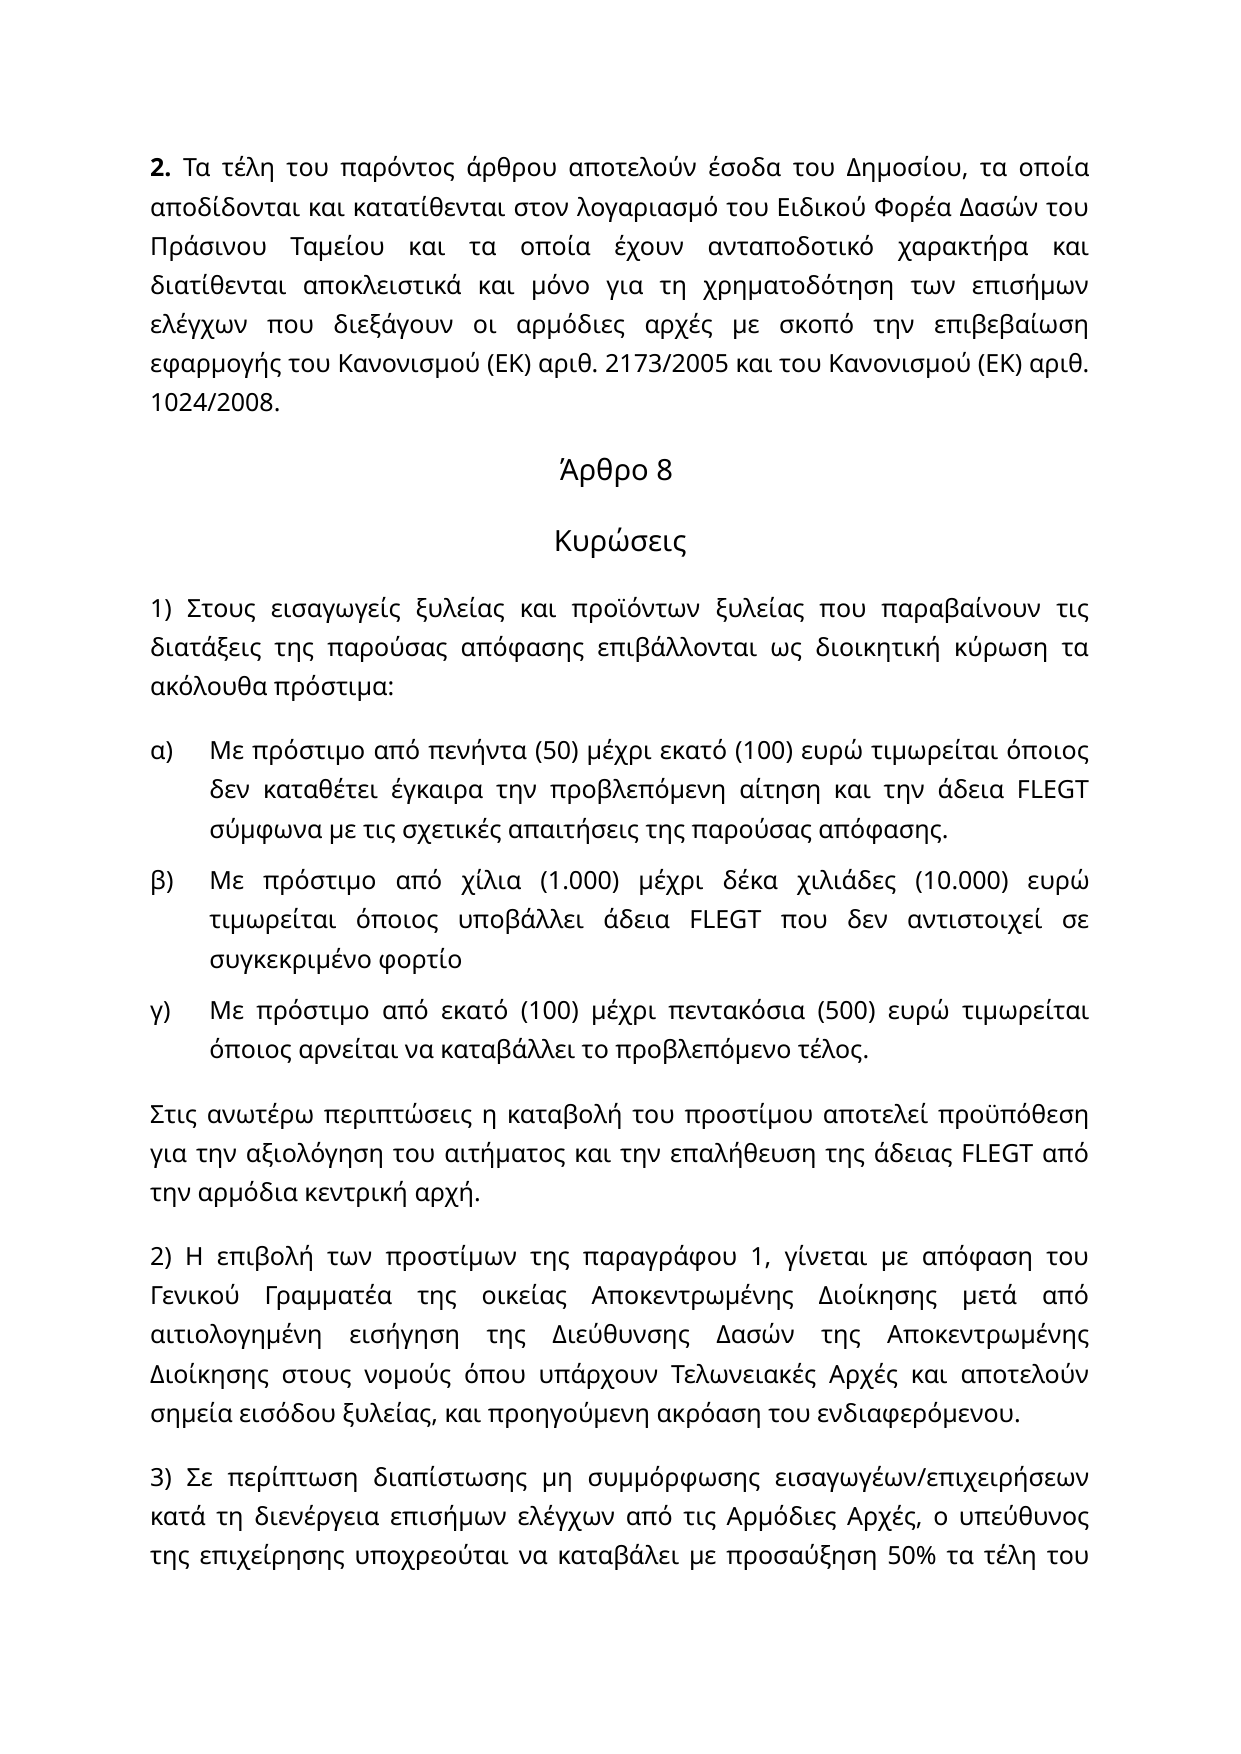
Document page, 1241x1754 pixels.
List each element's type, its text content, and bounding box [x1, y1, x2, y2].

list β) Με πρόστιμο από χίλια (1.000) μέχρι δέκα χιλιάδες (10.000) ευρώ τιμωρείται όποιος υποβάλλει άδεια FLEGT που δεν αντιστοιχεί σε συγκεκριμένο φορτίο [150, 863, 1090, 975]
list γ) Με πρόστιμο από εκατό (100) μέχρι πεντακόσια (500) ευρώ τιμωρείται όποιος αρνείται να καταβάλλει το προβλεπόμενο τέλος. [150, 993, 1090, 1066]
subtitle Κυρώσεις [150, 520, 1090, 559]
text 3) Σε περίπτωση διαπίστωσης μη συμμόρφωσης εισαγωγέων/επιχειρήσεων κατά τη διενέργεια επισήμων ελέγχων από τις Αρμόδιες Αρχές, ο υπεύθυνος της επιχείρησης υποχρεούται να καταβάλει με προσαύξηση 50% τα τέλη του [150, 1459, 1090, 1572]
text 2) Η επιβολή των προστίμων της παραγράφου 1, γίνεται με απόφαση του Γενικού Γραμματέα της οικείας Αποκεντρωμένης Διοίκησης μετά από αιτιολογημένη εισήγηση της Διεύθυνσης Δασών της Αποκεντρωμένης Διοίκησης στους νομούς όπου υπάρχουν Τελωνειακές Αρχές και αποτελούν σημεία εισόδου ξυλείας, και προηγούμενη ακρόαση του ενδιαφερόμενου. [150, 1239, 1090, 1429]
text 2. Τα τέλη του παρόντος άρθρου αποτελούν έσοδα του Δημοσίου, τα οποία αποδίδονται και κατατίθενται στον λογαριασμό του Ειδικού Φορέα Δασών του Πράσινου Ταμείου και τα οποία έχουν ανταποδοτικό χαρακτήρα και διατίθενται αποκλειστικά και μόνο για τη χρηματοδότηση των επισήμων ελέγχων που διεξάγουν οι αρμόδιες αρχές με σκοπό την επιβεβαίωση εφαρμογής του Κανονισμού (ΕΚ) αριθ. 2173/2005 και του Κανονισμού (ΕΚ) αριθ. 1024/2008. [150, 150, 1090, 419]
list α) Με πρόστιμο από πενήντα (50) μέχρι εκατό (100) ευρώ τιμωρείται όποιος δεν καταθέτει έγκαιρα την προβλεπόμενη αίτηση και την άδεια FLEGT σύμφωνα με τις σχετικές απαιτήσεις της παρούσας απόφασης. [150, 733, 1090, 845]
text Στις ανωτέρω περιπτώσεις η καταβολή του προστίμου αποτελεί προϋπόθεση για την αξιολόγηση του αιτήματος και την επαλήθευση της άδειας FLEGT από την αρμόδια κεντρική αρχή. [150, 1096, 1090, 1209]
text 1) Στους εισαγωγείς ξυλείας και προϊόντων ξυλείας που παραβαίνουν τις διατάξεις της παρούσας απόφασης επιβάλλονται ως διοικητική κύρωση τα ακόλουθα πρόστιμα: [150, 590, 1090, 703]
subtitle Άρθρο 8 [150, 449, 1090, 489]
